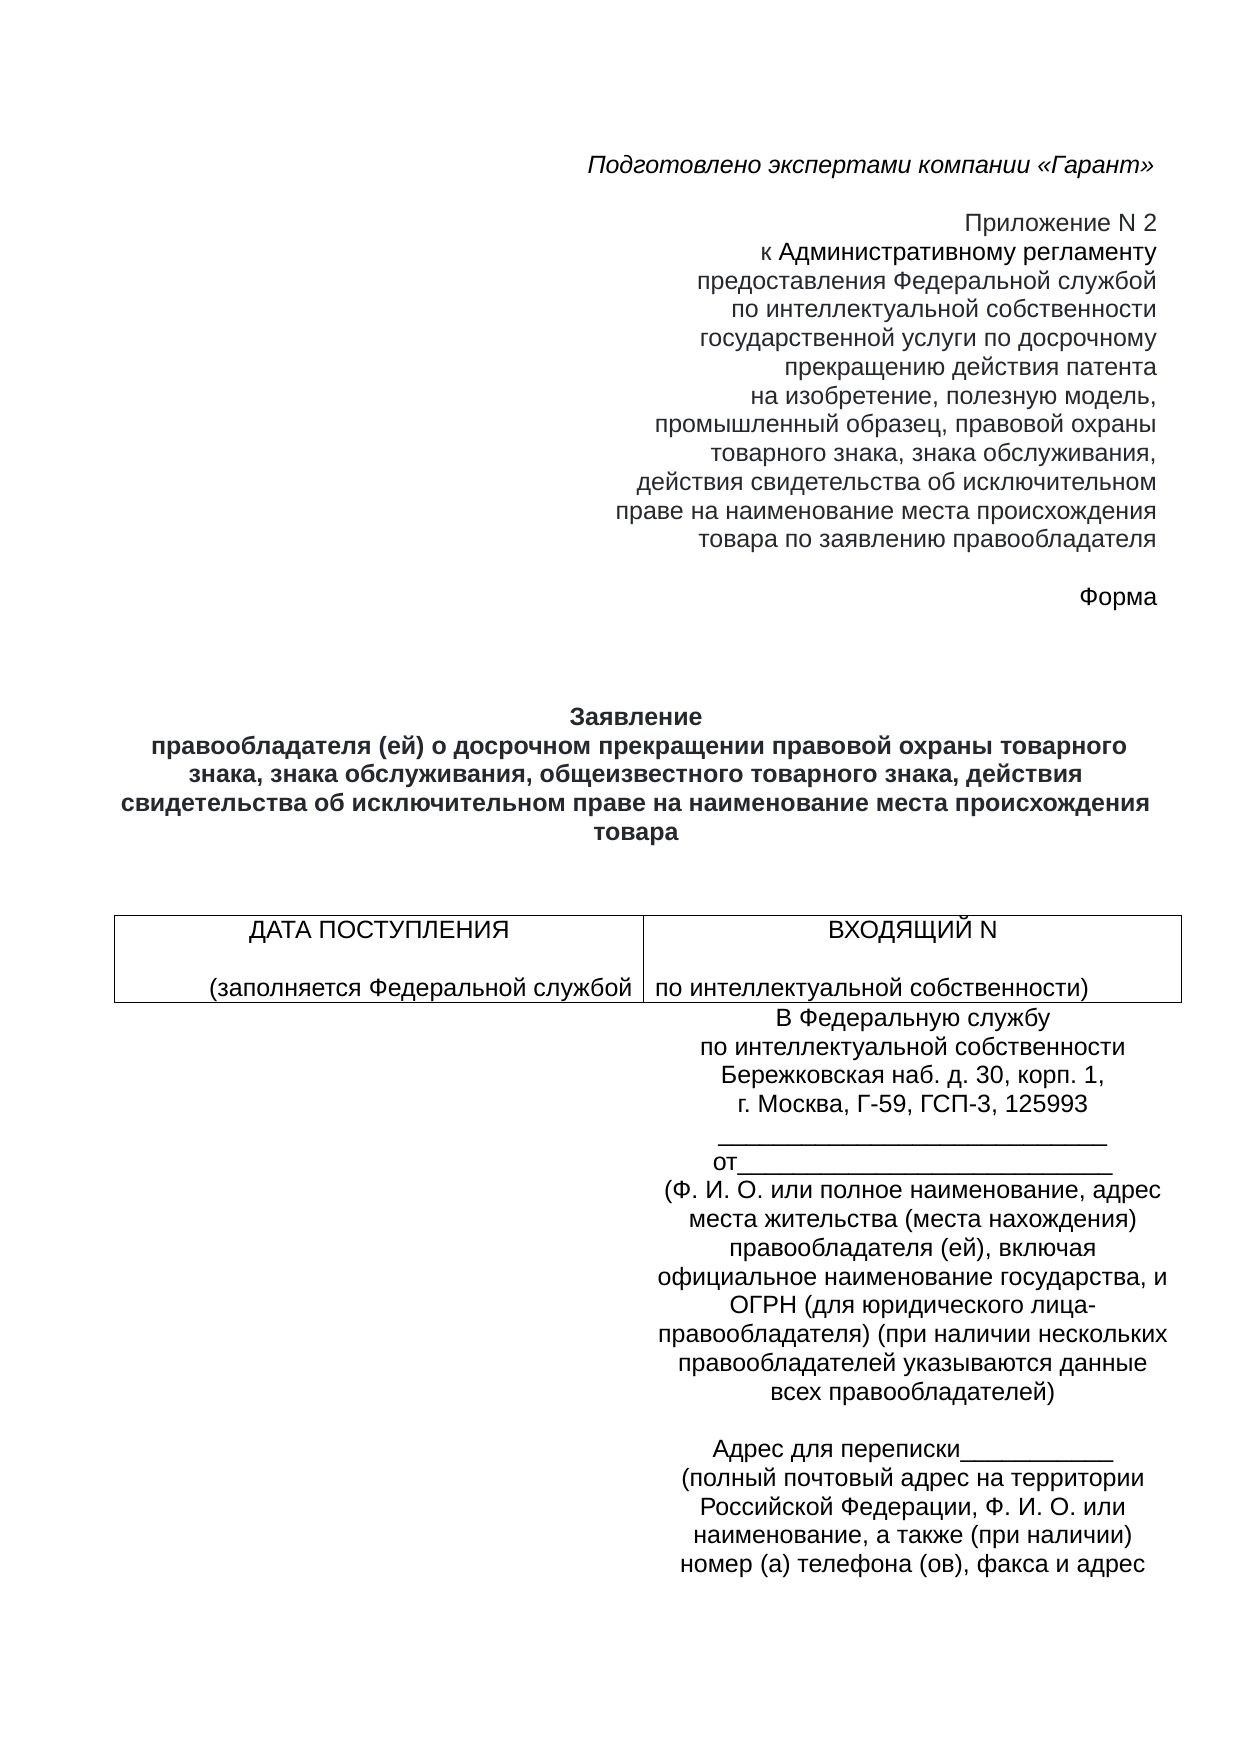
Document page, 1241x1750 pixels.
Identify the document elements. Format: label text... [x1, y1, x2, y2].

table_header ВХОДЯЩИЙ N по интеллектуальной собственности) [644, 916, 1181, 1002]
table_cell В Федеральную службу по интеллектуальной собственности Бережковская наб. д. 30, корп. 1, г. Москва, Г-59, ГСП-3, 125993 ____________________________ от___________________________ (Ф. И. О. или полное наименование, адрес места жительства (места нахождения) правообладателя (ей), включая официальное наименование государства, и ОГРН (для юридического лица-правообладателя) (при наличии нескольких правообладателей указываются данные всех правообладателей) Адрес для переписки___________ (полный почтовый адрес на территории Российской Федерации, Ф. И. О. или наименование, а также (при наличии) номер (а) телефона (ов), факса и адрес [644, 1003, 1182, 1578]
subtitle Заявление правообладателя (ей) о досрочном прекращении правовой охраны товарного знака, знака обслуживания, общеизвестного товарного знака, действия свидетельства об исключительном праве на наименование места происхождения товара [114, 702, 1157, 846]
table_cell [115, 1003, 644, 1578]
text Приложение N 2 к Административному регламенту предоставления Федеральной службой по интеллектуальной собственности государственной услуги по досрочному прекращению действия патента на изобретение, полезную модель, промышленный образец, правовой охраны товарного знака, знака обслуживания, действия свидетельства об исключительном праве на наименование места происхождения товара по заявлению правообладателя [114, 208, 1157, 553]
text Форма [114, 582, 1157, 611]
table_header ДАТА ПОСТУПЛЕНИЯ (заполняется Федеральной службой [115, 916, 643, 1002]
